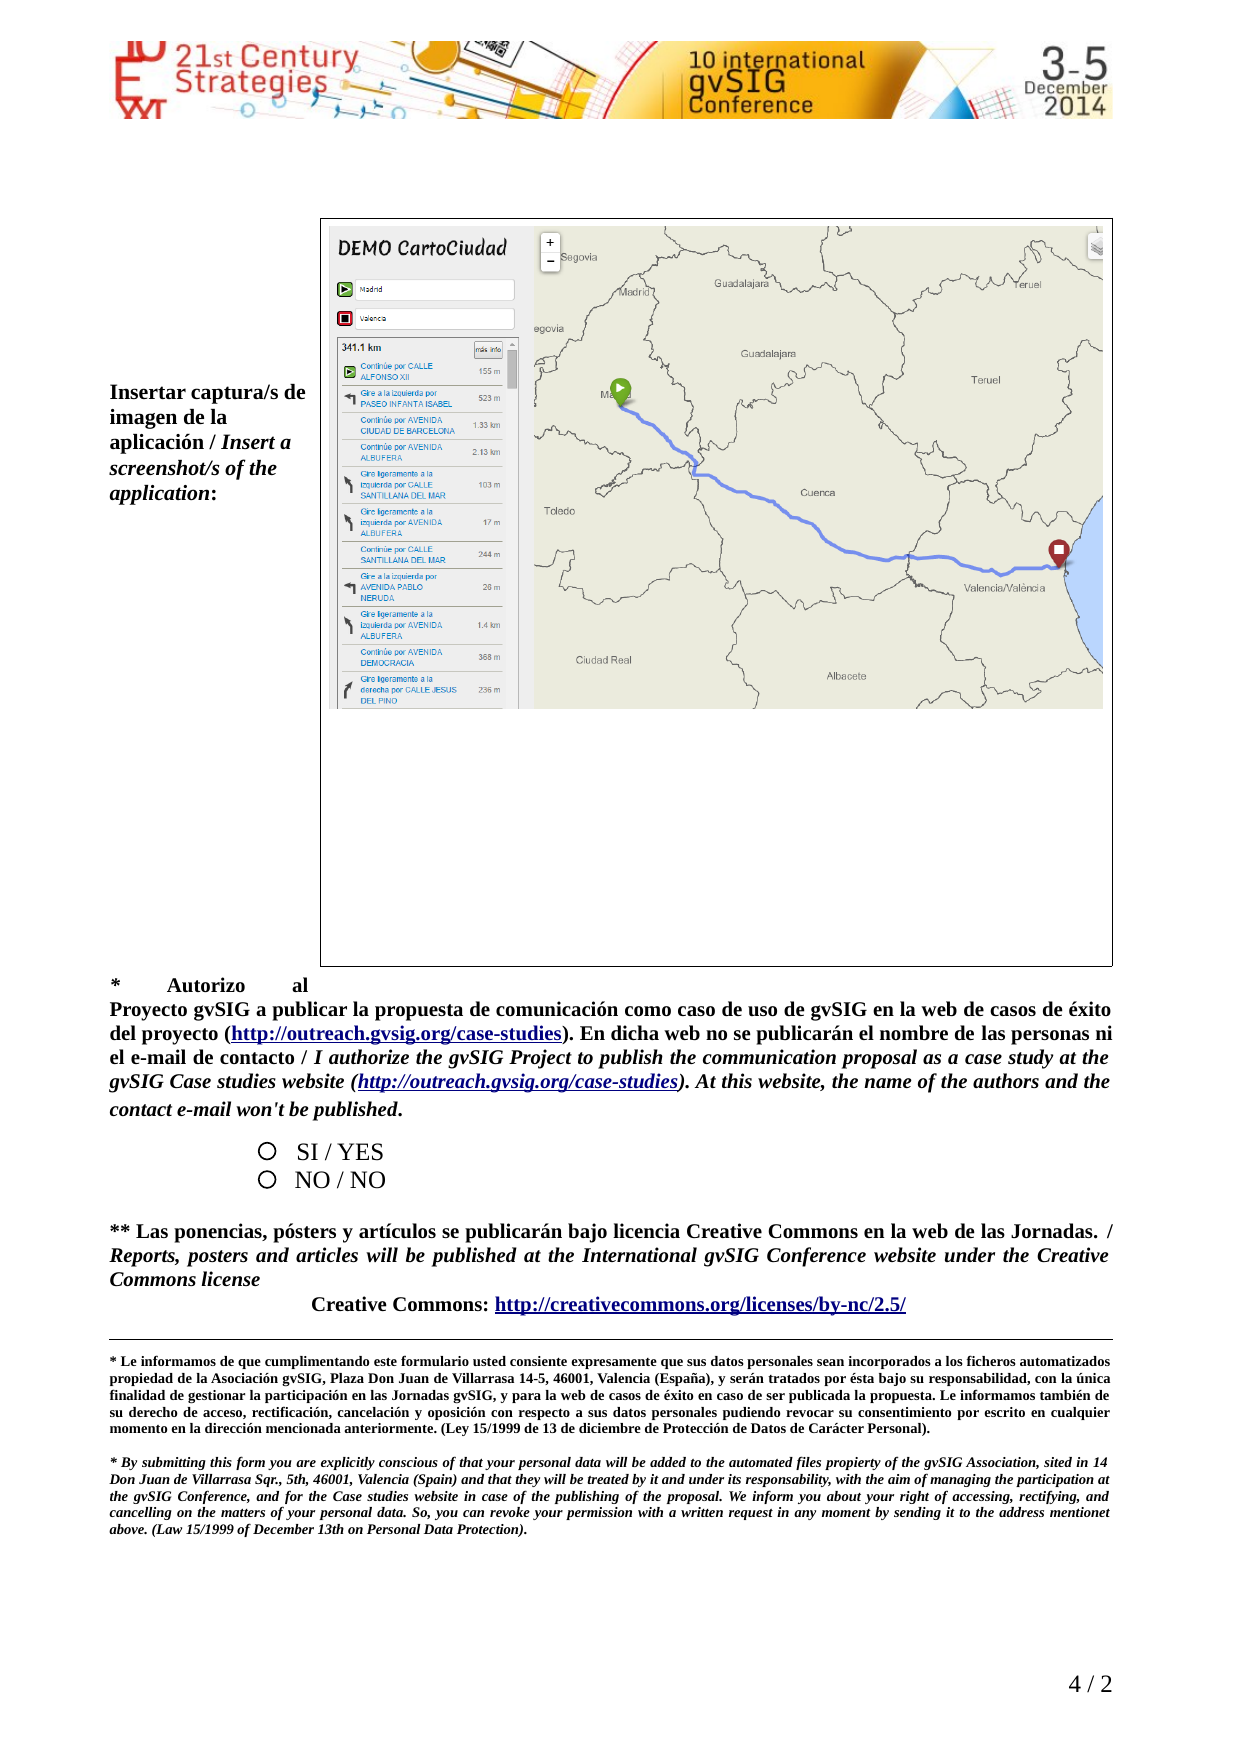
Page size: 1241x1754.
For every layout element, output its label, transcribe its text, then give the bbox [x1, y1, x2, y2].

text * By submitting this form you are explicitly conscious of that your personal data will be added to the automated files propierty of the gvSIG Association, sited in 14 Don Juan de Villarrasa Sqr., 5th, 46001, Valencia (Spain) and that they will be treated by it and under its responsability, with the aim of managing the participation at the gvSIG Conference, and for the Case studies website in case of the publishing of the proposal. We inform you about your right of accessing, rectifying, and cancelling on the matters of your personal data. So, you can revoke your permission with a written request in any moment by sending it to the address mentionet above. (Law 15/1999 of December 13th on Personal Data Protection). [109, 1454, 1113, 1538]
picture [109, 41, 1113, 119]
text ** Las ponencias, pósters y artículos se publicarán bajo licencia Creative Commons en la web de las Jornadas. / Reports, posters and articles will be published at the International gvSIG Conference website under the Creative Commons license [109, 1219, 1113, 1291]
text Insertar captura/s de imagen de la aplicación / Insert a screenshot/s of the application: [109, 379, 320, 505]
text NO / NO [109, 1165, 1113, 1194]
picture [329, 226, 1103, 709]
text SI / YES [109, 1137, 1113, 1165]
text * Le informamos de que cumplimentando este formulario usted consiente expresamente que sus datos personales sean incorporados a los ficheros automatizados propiedad de la Asociación gvSIG, Plaza Don Juan de Villarrasa 14-5, 46001, Valencia (España), y serán tratados por ésta bajo su responsabilidad, con la única finalidad de gestionar la participación en las Jornadas gvSIG, y para la web de casos de éxito en caso de ser publicada la propuesta. Le informamos también de su derecho de acceso, rectificación, cancelación y oposición con respecto a sus datos personales pudiendo revocar su consentimiento por escrito en cualquier momento en la dirección mencionada anteriormente. (Ley 15/1999 de 13 de diciembre de Protección de Datos de Carácter Personal). [109, 1353, 1113, 1437]
text Creative Commons: http://creativecommons.org/licenses/by-nc/2.5/ [109, 1291, 1113, 1316]
text * Autorizo al Proyecto gvSIG a publicar la propuesta de comunicación como caso de uso de gvSIG en la web de casos de éxito del proyecto (http://outreach.gvsig.org/case-studies). En dicha web no se publicarán el nombre de las personas ni el e-mail de contacto / I authorize the gvSIG Project to publish the communication proposal as a case study at the gvSIG Case studies website (http://outreach.gvsig.org/case-studies). At this website, the name of the authors and the contact e-mail won't be published. [109, 973, 1113, 1122]
